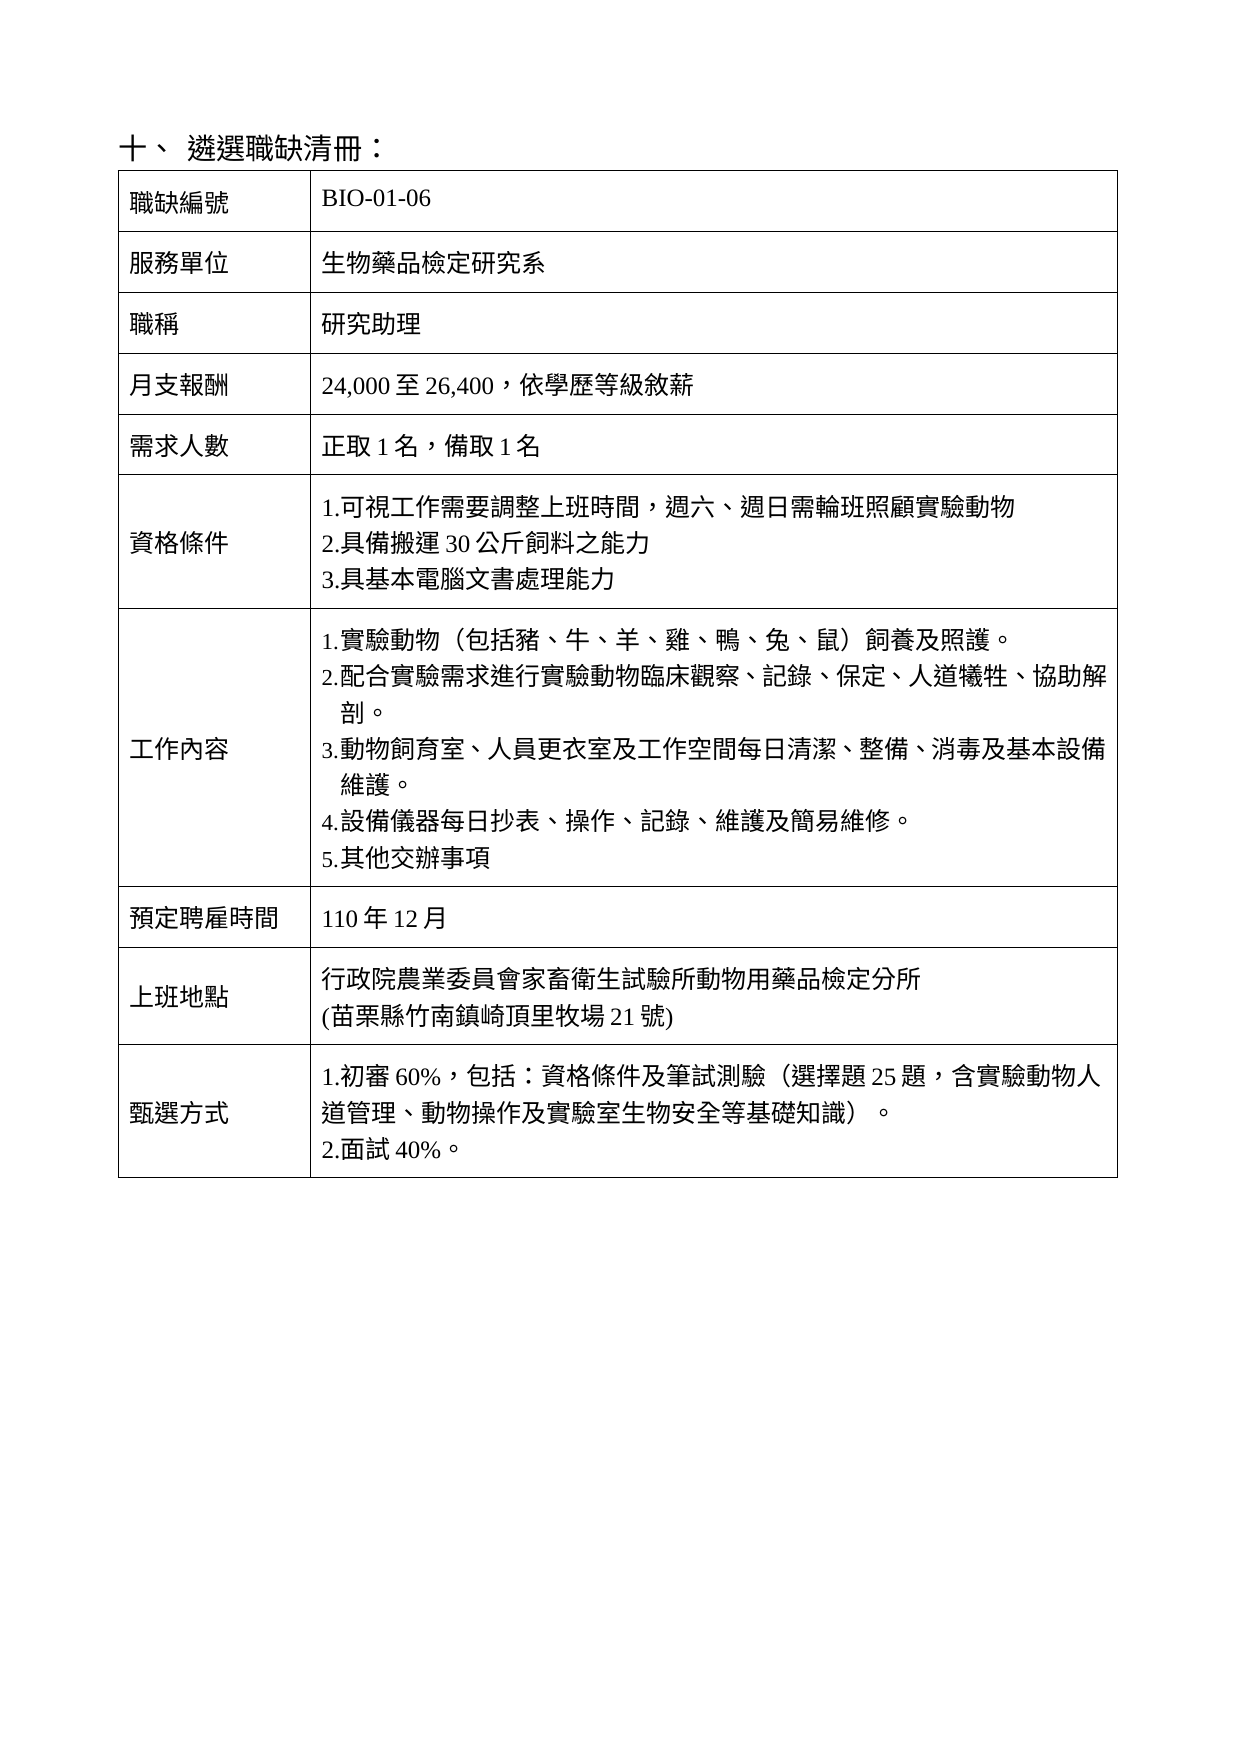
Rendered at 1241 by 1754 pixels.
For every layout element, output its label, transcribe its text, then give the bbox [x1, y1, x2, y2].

table_cell 上班地點 [119, 948, 310, 1044]
table_header BIO-01-06 [311, 171, 1117, 231]
list 遴選職缺清冊： [118, 118, 1122, 170]
table_cell 生物藥品檢定研究系 [311, 232, 1117, 292]
table_cell 110年12月 [311, 887, 1117, 947]
table_cell 24,000至26,400，依學歷等級敘薪 [311, 354, 1117, 413]
table_cell 服務單位 [119, 232, 310, 292]
table_cell 甄選方式 [119, 1045, 310, 1177]
table_cell 需求人數 [119, 415, 310, 474]
table_header 職缺編號 [119, 171, 310, 231]
table_cell 行政院農業委員會家畜衛生試驗所動物用藥品檢定分所 (苗栗縣竹南鎮崎頂里牧場21號) [311, 948, 1117, 1044]
table_cell 研究助理 [311, 293, 1117, 353]
table_cell 資格條件 [119, 475, 310, 608]
table_cell 實驗動物（包括豬、牛、羊、雞、鴨、兔、鼠）飼養及照護。 配合實驗需求進行實驗動物臨床觀察、記錄、保定、人道犧牲、協助解剖。 動物飼育室、人員更衣室及工作空間每日清潔、整備、消毒及基本設備維護。 設備儀器每日抄表、操作、記錄、維護及簡易維修。 其他交辦事項 [311, 609, 1117, 886]
table_cell 1.初審60%，包括：資格條件及筆試測驗（選擇題25題，含實驗動物人道管理、動物操作及實驗室生物安全等基礎知識）。 2.面試40%。 [311, 1045, 1117, 1177]
table_cell 預定聘雇時間 [119, 887, 310, 947]
table_cell 工作內容 [119, 609, 310, 886]
table_cell 月支報酬 [119, 354, 310, 413]
table_cell 職稱 [119, 293, 310, 353]
table_cell 正取1名，備取1名 [311, 415, 1117, 474]
table_cell 1.可視工作需要調整上班時間，週六、週日需輪班照顧實驗動物 2.具備搬運30公斤飼料之能力 3.具基本電腦文書處理能力 [311, 475, 1117, 608]
